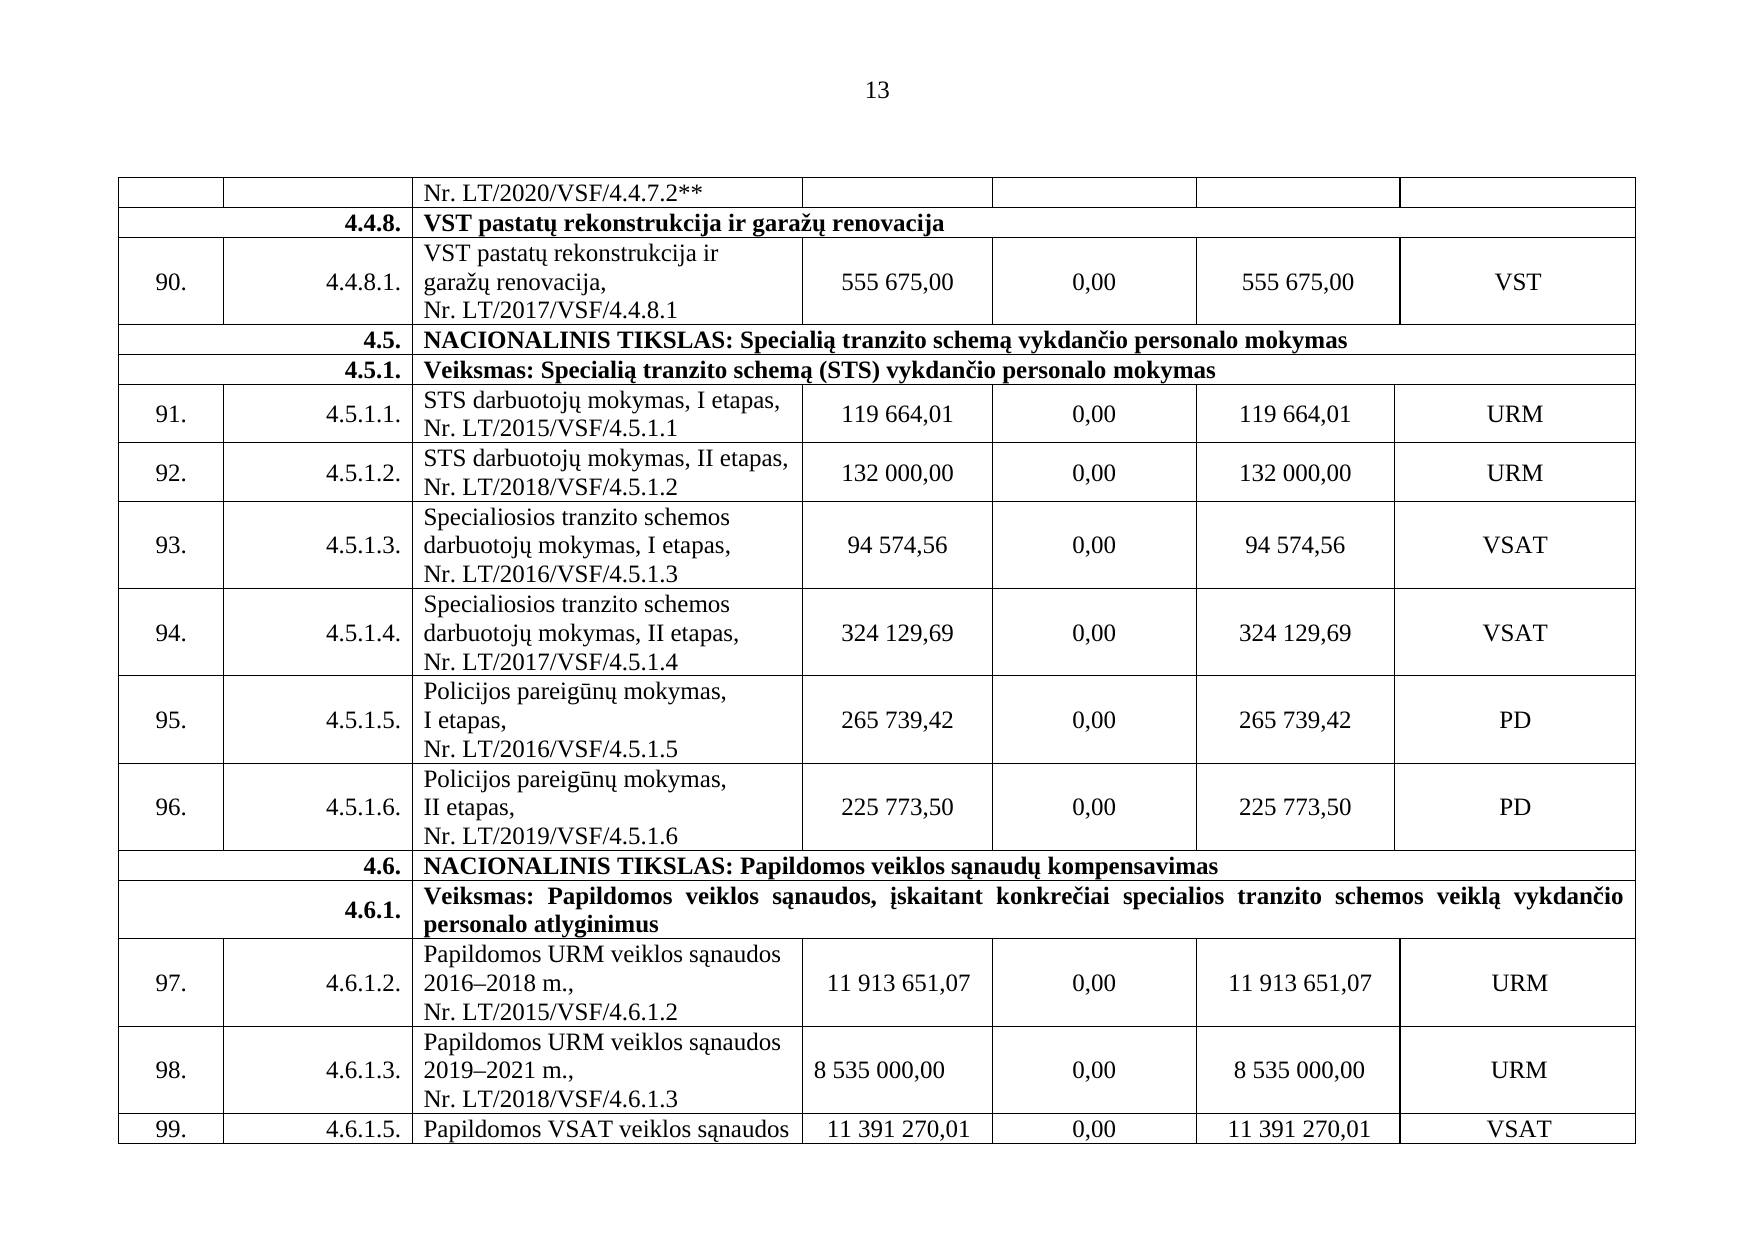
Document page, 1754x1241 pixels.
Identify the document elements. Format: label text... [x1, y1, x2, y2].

table_cell 555 675,00 [1197, 238, 1399, 324]
table_cell 4.6.1.2. [224, 939, 412, 1026]
table_cell [1401, 178, 1635, 207]
table_cell Nr. LT/2020/VSF/4.4.7.2** [413, 178, 802, 207]
table_cell Veiksmas: Papildomos veiklos sąnaudos, įskaitant konkrečiai specialios tranzito schemos veiklą vykdančio personalo atlyginimus [413, 881, 1635, 938]
table_cell 0,00 [993, 1114, 1196, 1143]
table_cell VSAT [1395, 589, 1635, 675]
table_cell 92. [119, 443, 223, 501]
table_cell 0,00 [993, 764, 1196, 850]
table_cell 97. [119, 939, 223, 1026]
table_cell 0,00 [993, 502, 1196, 588]
table_cell 11 913 651,07 [1197, 939, 1399, 1026]
table_cell 99. [119, 1114, 223, 1143]
table_cell 225 773,50 [803, 764, 992, 850]
table_cell 0,00 [993, 1027, 1196, 1113]
table_cell 4.5.1.2. [224, 443, 412, 501]
table_cell Papildomos URM veiklos sąnaudos 2019–2021 m., Nr. LT/2018/VSF/4.6.1.3 [413, 1027, 802, 1113]
table_cell 265 739,42 [803, 676, 992, 763]
table_cell 11 913 651,07 [803, 939, 992, 1026]
table_cell STS darbuotojų mokymas, I etapas, Nr. LT/2015/VSF/4.5.1.1 [413, 385, 802, 442]
table_cell 4.5.1.1. [224, 385, 412, 442]
table_cell 119 664,01 [803, 385, 992, 442]
table_cell 91. [119, 385, 223, 442]
table_cell 94 574,56 [803, 502, 992, 588]
table_cell 93. [119, 502, 223, 588]
table_cell NACIONALINIS TIKSLAS: Papildomos veiklos sąnaudų kompensavimas [413, 851, 1635, 880]
table_cell 4.5.1.6. [224, 764, 412, 850]
table_cell 4.6.1.5. [224, 1114, 412, 1143]
table_cell VST pastatų rekonstrukcija ir garažų renovacija, Nr. LT/2017/VSF/4.4.8.1 [413, 238, 802, 324]
table_cell Specialiosios tranzito schemos darbuotojų mokymas, I etapas, Nr. LT/2016/VSF/4.5.1.3 [413, 502, 802, 588]
table_cell [224, 178, 412, 207]
table_cell 324 129,69 [803, 589, 992, 675]
table_cell 11 391 270,01 [803, 1114, 992, 1143]
table_cell 4.5.1.5. [224, 676, 412, 763]
table_cell 94 574,56 [1197, 502, 1394, 588]
table_cell VSAT [1401, 1114, 1635, 1143]
table_cell [119, 178, 223, 207]
table_cell 4.4.8. [119, 208, 412, 237]
table_cell 98. [119, 1027, 223, 1113]
table_cell Specialiosios tranzito schemos darbuotojų mokymas, II etapas, Nr. LT/2017/VSF/4.5.1.4 [413, 589, 802, 675]
table_cell URM [1401, 1027, 1635, 1113]
table_cell URM [1395, 443, 1635, 501]
table_cell 4.5.1.4. [224, 589, 412, 675]
table_cell 4.6.1. [119, 881, 412, 938]
table_cell VSAT [1395, 502, 1635, 588]
table_cell 555 675,00 [803, 238, 992, 324]
table_cell 0,00 [993, 939, 1196, 1026]
table_cell 132 000,00 [1197, 443, 1394, 501]
table_cell 95. [119, 676, 223, 763]
table_cell 4.5.1. [119, 355, 412, 384]
table_cell URM [1401, 939, 1635, 1026]
table_cell 4.5. [119, 325, 412, 354]
table_cell Policijos pareigūnų mokymas, II etapas, Nr. LT/2019/VSF/4.5.1.6 [413, 764, 802, 850]
table_cell 94. [119, 589, 223, 675]
table_cell 132 000,00 [803, 443, 992, 501]
table_cell 0,00 [993, 676, 1196, 763]
table_cell 90. [119, 238, 223, 324]
table_cell 225 773,50 [1197, 764, 1394, 850]
table_cell PD [1395, 764, 1635, 850]
table_cell [803, 178, 992, 207]
table_cell 11 391 270,01 [1197, 1114, 1399, 1143]
table_cell 4.5.1.3. [224, 502, 412, 588]
table_cell 8 535 000,00 [1197, 1027, 1399, 1113]
table_cell Veiksmas: Specialią tranzito schemą (STS) vykdančio personalo mokymas [413, 355, 1635, 384]
table_cell Papildomos VSAT veiklos sąnaudos [413, 1114, 802, 1143]
table_cell 8 535 000,00 [803, 1027, 992, 1113]
table_cell Policijos pareigūnų mokymas, I etapas, Nr. LT/2016/VSF/4.5.1.5 [413, 676, 802, 763]
table_cell Papildomos URM veiklos sąnaudos 2016–2018 m., Nr. LT/2015/VSF/4.6.1.2 [413, 939, 802, 1026]
table_cell 0,00 [993, 443, 1196, 501]
table_cell PD [1395, 676, 1635, 763]
table_cell 0,00 [993, 589, 1196, 675]
table_cell 96. [119, 764, 223, 850]
table_cell 4.6.1.3. [224, 1027, 412, 1113]
table_cell [993, 178, 1196, 207]
table_cell 0,00 [993, 238, 1196, 324]
table_cell 265 739,42 [1197, 676, 1394, 763]
table_cell NACIONALINIS TIKSLAS: Specialią tranzito schemą vykdančio personalo mokymas [413, 325, 1635, 354]
table_cell STS darbuotojų mokymas, II etapas, Nr. LT/2018/VSF/4.5.1.2 [413, 443, 802, 501]
table_cell 119 664,01 [1197, 385, 1394, 442]
table_cell 4.6. [119, 851, 412, 880]
table_cell [1197, 178, 1399, 207]
table_cell 0,00 [993, 385, 1196, 442]
table_cell URM [1395, 385, 1635, 442]
table_cell 324 129,69 [1197, 589, 1394, 675]
table_cell VST pastatų rekonstrukcija ir garažų renovacija [413, 208, 1635, 237]
table_cell VST [1401, 238, 1635, 324]
table_cell 4.4.8.1. [224, 238, 412, 324]
